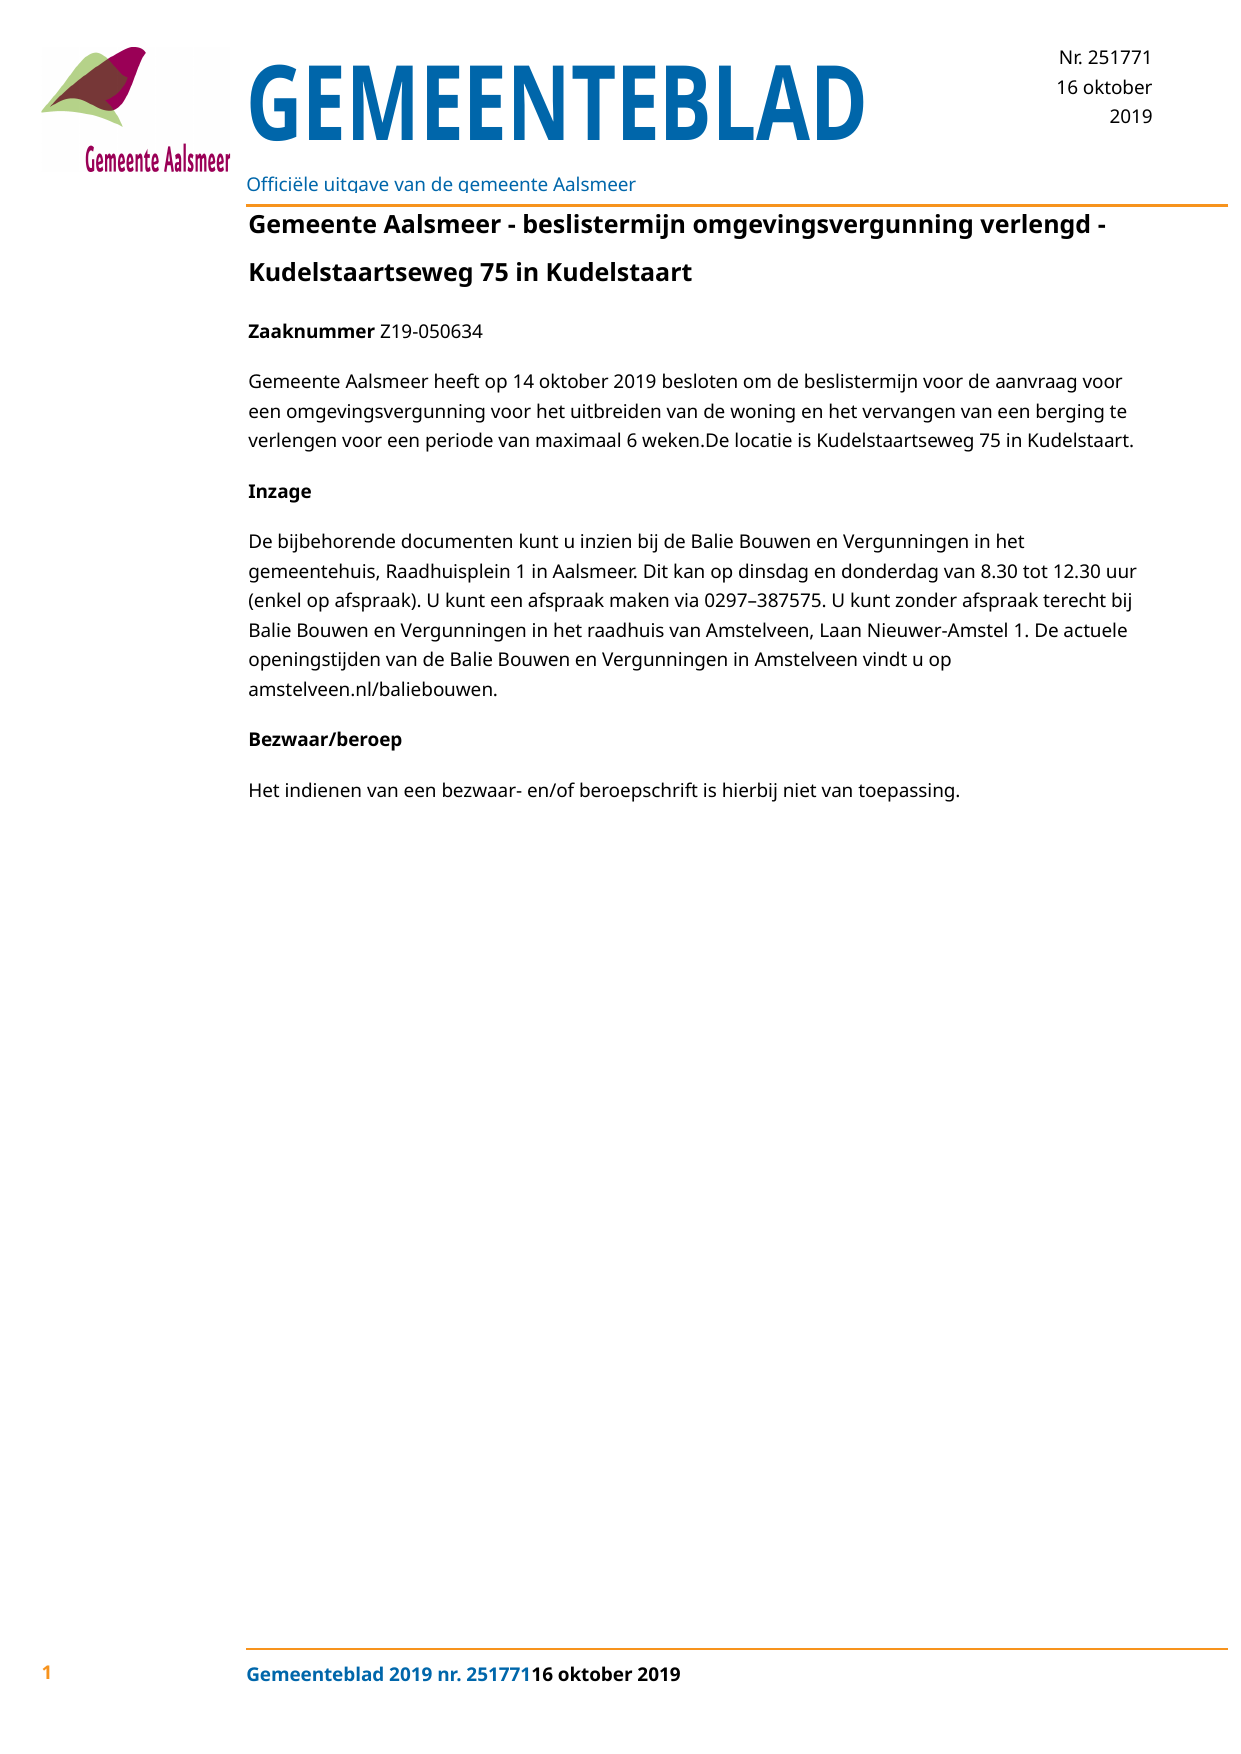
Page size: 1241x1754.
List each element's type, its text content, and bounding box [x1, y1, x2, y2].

text De bijbehorende documenten kunt u inzien bij de Balie Bouwen en Vergunningen in het gemeentehuis, Raadhuisplein 1 in Aalsmeer. Dit kan op dinsdag en donderdag van 8.30 tot 12.30 uur (enkel op afspraak). U kunt een afspraak maken via 0297–387575. U kunt zonder afspraak terecht bij Balie Bouwen en Vergunningen in het raadhuis van Amstelveen, Laan Nieuwer-Amstel 1. De actuele openingstijden van de Balie Bouwen en Vergunningen in Amstelveen vindt u op amstelveen.nl/baliebouwen. [248, 528, 1152, 702]
text Gemeente Aalsmeer heeft op 14 oktober 2019 besloten om de beslistermijn voor de aanvraag voor een omgevingsvergunning voor het uitbreiden van de woning en het vervangen van een berging te verlengen voor een periode van maximaal 6 weken.De locatie is Kudelstaartseweg 75 in Kudelstaart. [248, 368, 1152, 453]
picture [41, 47, 231, 172]
text Het indienen van een bezwaar- en/of beroepschrift is hierbij niet van toepassing. [248, 777, 1152, 803]
text Bezwaar/beroep [248, 727, 1152, 752]
text Inzage [248, 478, 1152, 504]
text Zaaknummer Z19-050634 [248, 318, 1152, 344]
text Gemeente Aalsmeer - beslistermijn omgevingsvergunning verlengd - Kudelstaartseweg 75 in Kudelstaart [248, 207, 1152, 288]
